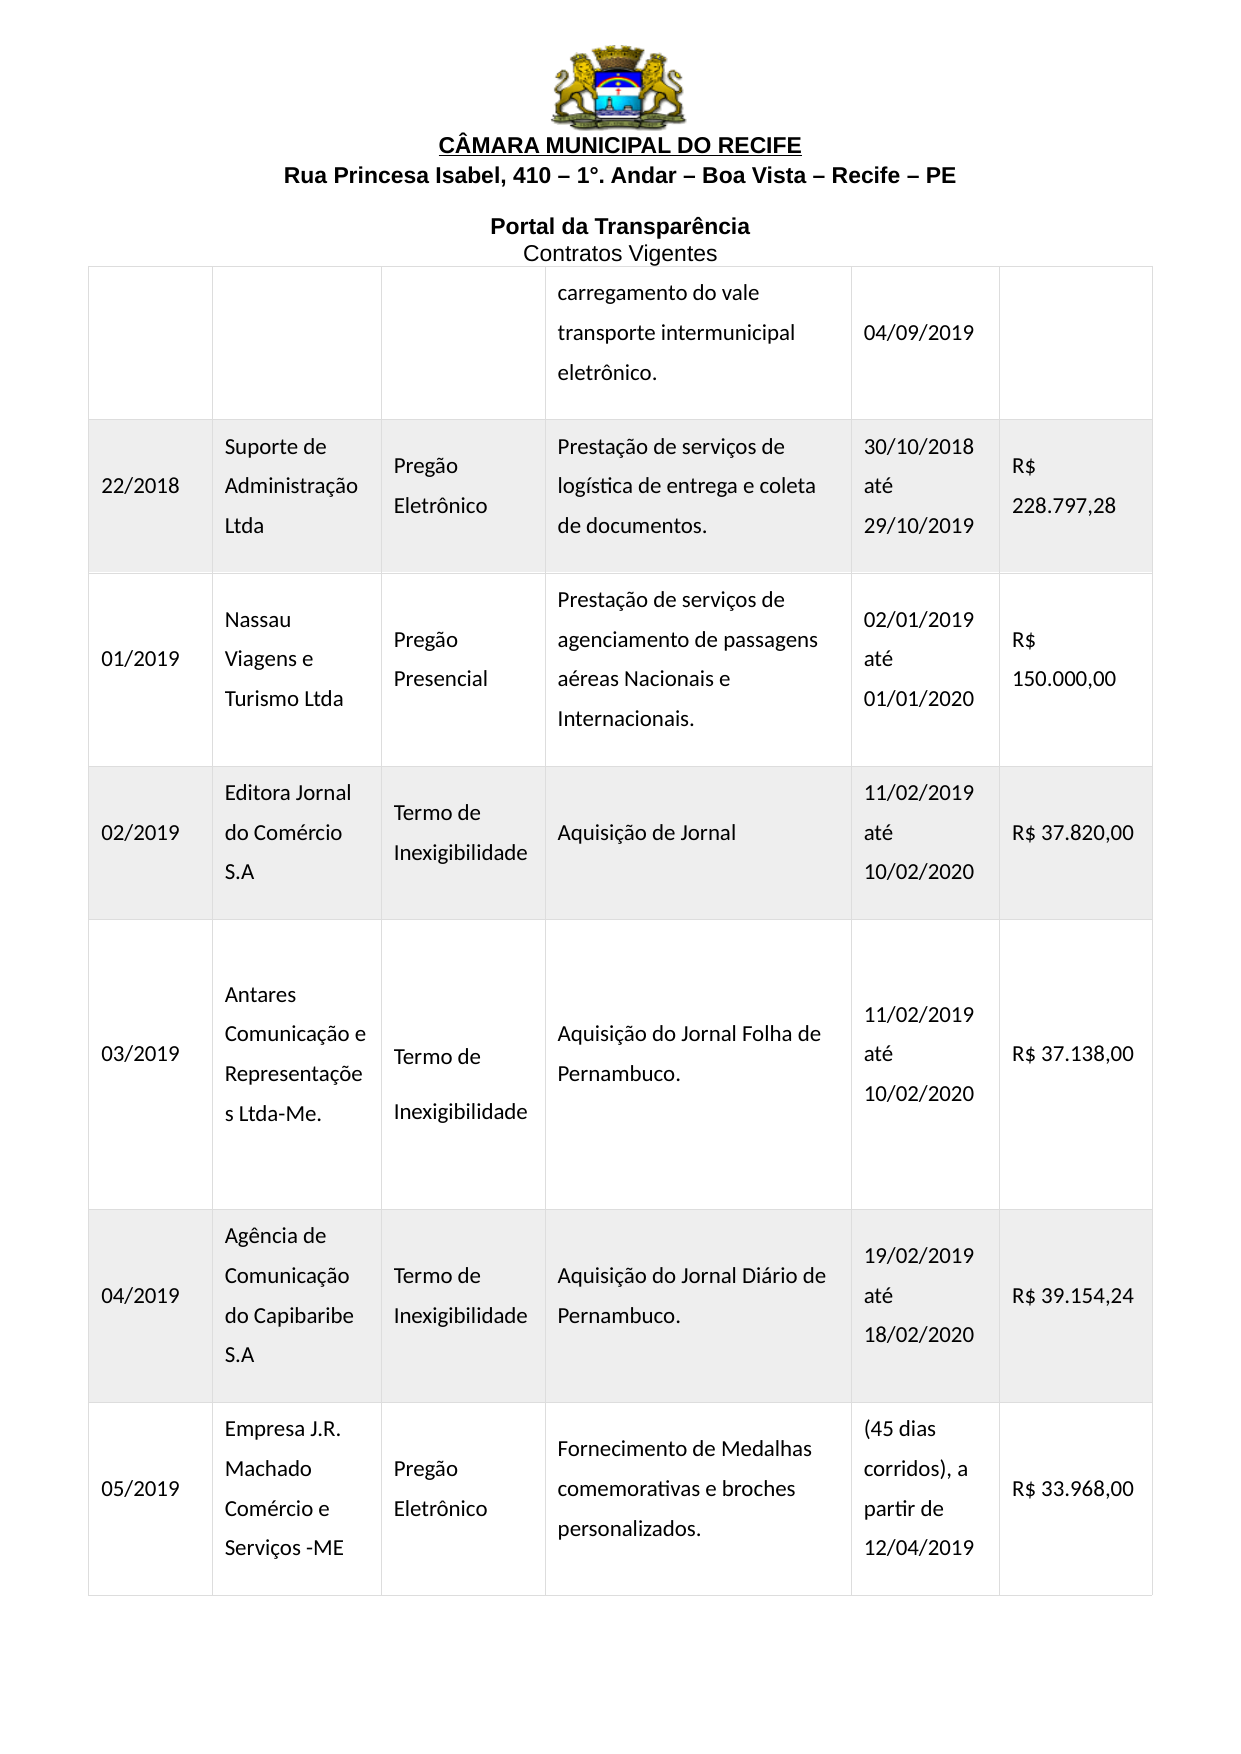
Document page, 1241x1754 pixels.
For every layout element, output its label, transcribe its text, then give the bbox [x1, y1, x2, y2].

table_cell 02/2019 [89, 767, 212, 919]
table_cell Nassau Viagens e Turismo Ltda [213, 574, 381, 766]
table_cell R$ 228.797,28 [1000, 420, 1152, 572]
table_cell Pregão Eletrônico [382, 420, 545, 572]
table_cell 04/09/2019 [852, 267, 999, 419]
table_cell Aquisição do Jornal Folha de Pernambuco. [546, 920, 851, 1209]
table_cell [1000, 267, 1152, 419]
table_cell R$ 39.154,24 [1000, 1210, 1152, 1402]
table_cell 11/02/2019 até 10/02/2020 [852, 767, 999, 919]
table_cell Prestação de serviços de agenciamento de passagens aéreas Nacionais e Internacionais. [546, 574, 851, 766]
table_cell Fornecimento de Medalhas comemorativas e broches personalizados. [546, 1403, 851, 1595]
table_cell [89, 267, 212, 419]
table_cell 22/2018 [89, 420, 212, 572]
table_cell Termo de Inexigibilidade [382, 920, 545, 1209]
table_cell 05/2019 [89, 1403, 212, 1595]
table_cell carregamento do vale transporte intermunicipal eletrônico. [546, 267, 851, 419]
table_cell Empresa J.R. Machado Comércio e Serviços -ME [213, 1403, 381, 1595]
table_cell 03/2019 [89, 920, 212, 1209]
table_cell 30/10/2018 até 29/10/2019 [852, 420, 999, 572]
table_cell [382, 267, 545, 419]
table_cell Pregão Presencial [382, 574, 545, 766]
table_cell Termo de Inexigibilidade [382, 767, 545, 919]
table_cell Agência de Comunicação do Capibaribe S.A [213, 1210, 381, 1402]
table_cell R$ 37.820,00 [1000, 767, 1152, 919]
table_cell (45 dias corridos), a partir de 12/04/2019 [852, 1403, 999, 1595]
table_cell Editora Jornal do Comércio S.A [213, 767, 381, 919]
table_cell Prestação de serviços de logística de entrega e coleta de documentos. [546, 420, 851, 572]
table_cell Antares Comunicação e Representações Ltda-Me. [213, 920, 381, 1209]
table_cell 04/2019 [89, 1210, 212, 1402]
table_cell Aquisição de Jornal [546, 767, 851, 919]
table_cell R$ 37.138,00 [1000, 920, 1152, 1209]
table_cell [213, 267, 381, 419]
table_cell Aquisição do Jornal Diário de Pernambuco. [546, 1210, 851, 1402]
picture [550, 44, 691, 132]
table_cell 01/2019 [89, 574, 212, 766]
table_cell R$ 150.000,00 [1000, 574, 1152, 766]
table_cell 02/01/2019 até 01/01/2020 [852, 574, 999, 766]
table_cell Suporte de Administração Ltda [213, 420, 381, 572]
table_cell Pregão Eletrônico [382, 1403, 545, 1595]
table_cell R$ 33.968,00 [1000, 1403, 1152, 1595]
table_cell 19/02/2019 até 18/02/2020 [852, 1210, 999, 1402]
table_cell Termo de Inexigibilidade [382, 1210, 545, 1402]
table_cell 11/02/2019 até 10/02/2020 [852, 920, 999, 1209]
